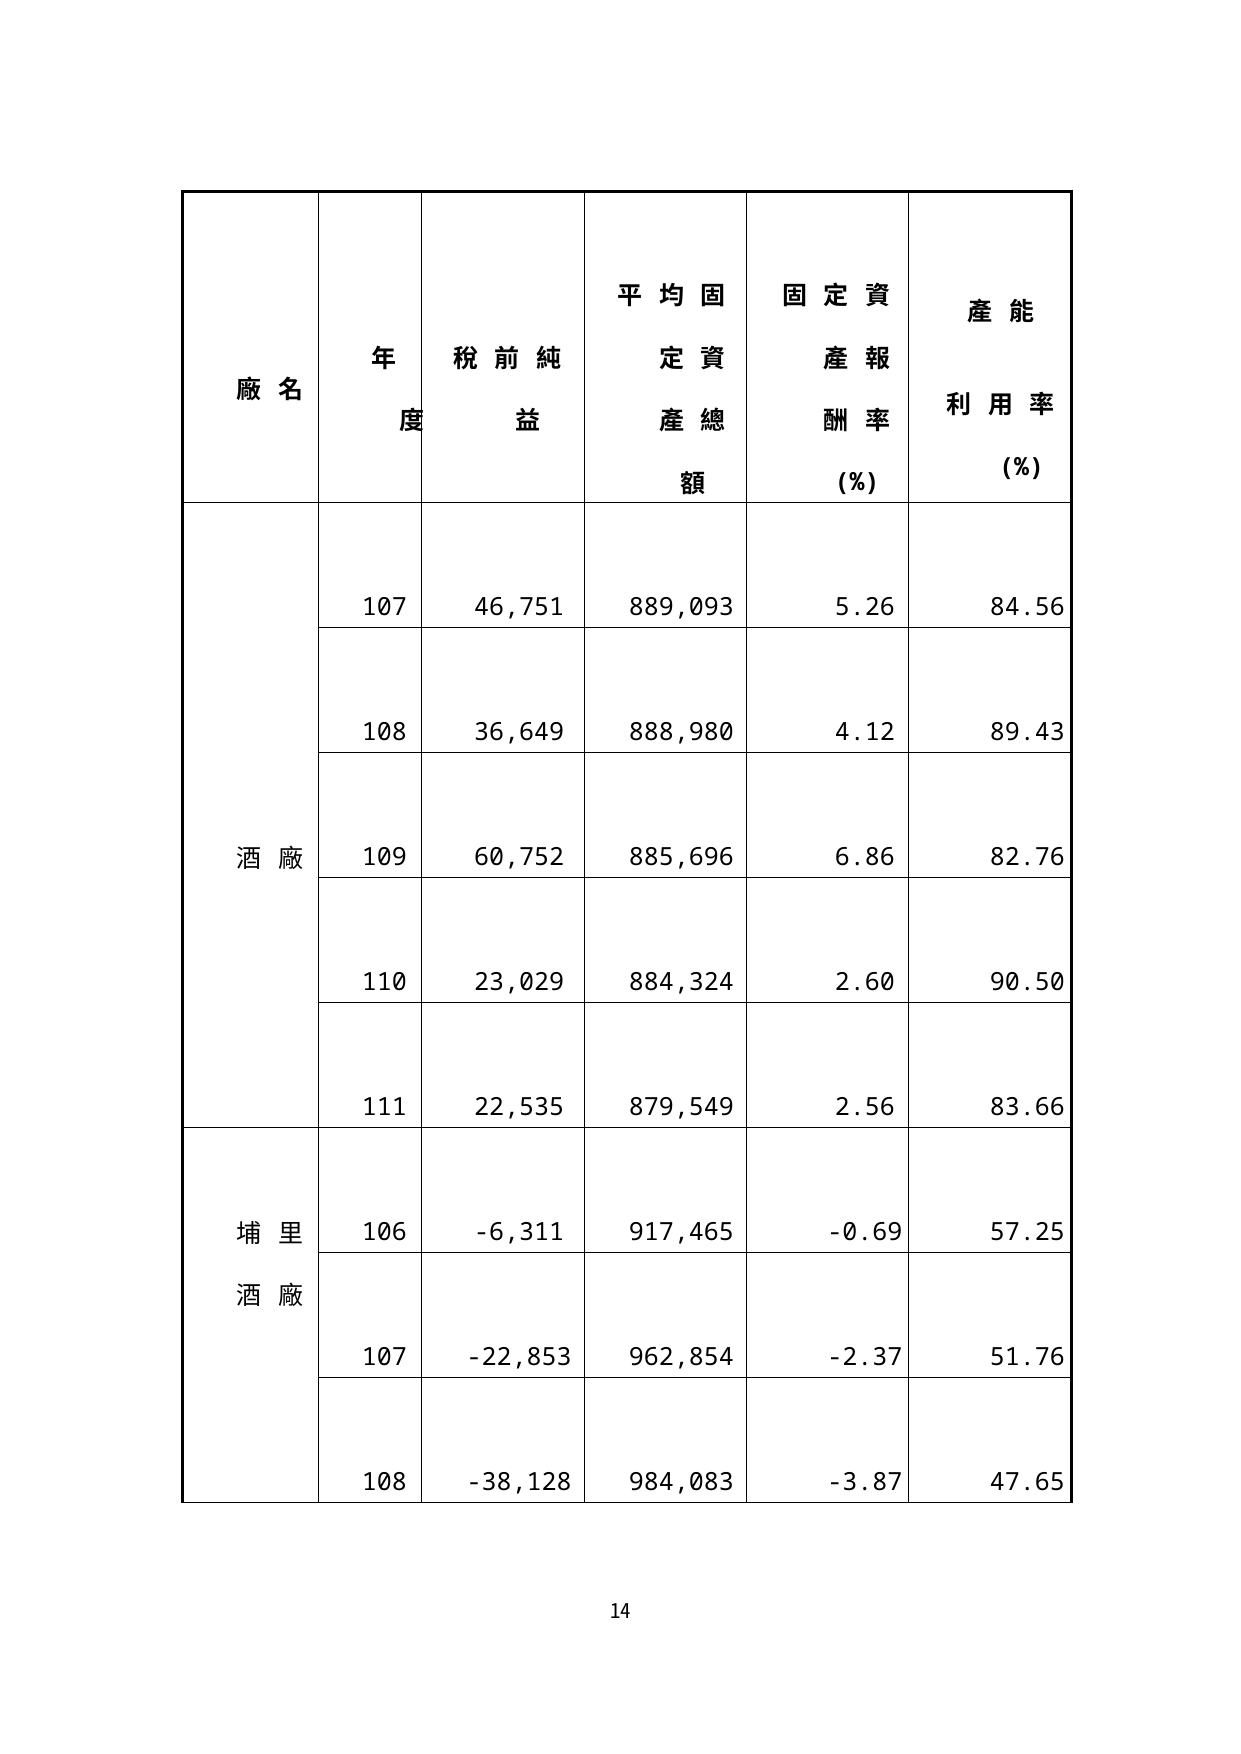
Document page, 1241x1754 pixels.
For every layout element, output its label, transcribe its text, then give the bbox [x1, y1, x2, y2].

table_header 廠名 [184, 193, 318, 502]
table_cell 5.26 [747, 503, 908, 627]
table_cell 22,535 [422, 1003, 584, 1127]
table_cell 埔里酒廠 [184, 1128, 318, 1502]
table_cell 107 [319, 1253, 421, 1377]
table_cell -6,311 [422, 1128, 584, 1252]
table_cell 83.66 [909, 1003, 1070, 1127]
table_cell -38,128 [422, 1378, 584, 1502]
table_cell 51.76 [909, 1253, 1070, 1377]
table_cell 109 [319, 753, 421, 877]
table_cell 108 [319, 1378, 421, 1502]
table_cell 82.76 [909, 753, 1070, 877]
table_cell 4.12 [747, 628, 908, 752]
table_cell 47.65 [909, 1378, 1070, 1502]
table_cell 110 [319, 878, 421, 1002]
table_cell 884,324 [585, 878, 746, 1002]
table_cell 108 [319, 628, 421, 752]
table_cell 917,465 [585, 1128, 746, 1252]
table_header 平均固定資產總額 [585, 193, 746, 502]
table_cell 885,696 [585, 753, 746, 877]
table_header 年度 [319, 193, 421, 502]
table_cell 889,093 [585, 503, 746, 627]
table_cell 107 [319, 503, 421, 627]
table_cell 2.56 [747, 1003, 908, 1127]
table_cell 111 [319, 1003, 421, 1127]
table_header 產能 利用率(%) [909, 193, 1070, 502]
table_cell 888,980 [585, 628, 746, 752]
table_cell 2.60 [747, 878, 908, 1002]
table_cell 90.50 [909, 878, 1070, 1002]
table_cell 84.56 [909, 503, 1070, 627]
table_cell 962,854 [585, 1253, 746, 1377]
table_cell -22,853 [422, 1253, 584, 1377]
table_cell -2.37 [747, 1253, 908, 1377]
table_header 稅前純益 [422, 193, 584, 502]
table_header 固定資產報酬率(%) [747, 193, 908, 502]
table_cell 879,549 [585, 1003, 746, 1127]
table_cell 23,029 [422, 878, 584, 1002]
table_cell 60,752 [422, 753, 584, 877]
table_cell 36,649 [422, 628, 584, 752]
table_cell 89.43 [909, 628, 1070, 752]
table_cell 106 [319, 1128, 421, 1252]
table_cell -0.69 [747, 1128, 908, 1252]
table_cell 46,751 [422, 503, 584, 627]
table_cell -3.87 [747, 1378, 908, 1502]
table_cell 6.86 [747, 753, 908, 877]
table_cell 57.25 [909, 1128, 1070, 1252]
table_cell 984,083 [585, 1378, 746, 1502]
table_cell 酒廠 [184, 503, 318, 1127]
